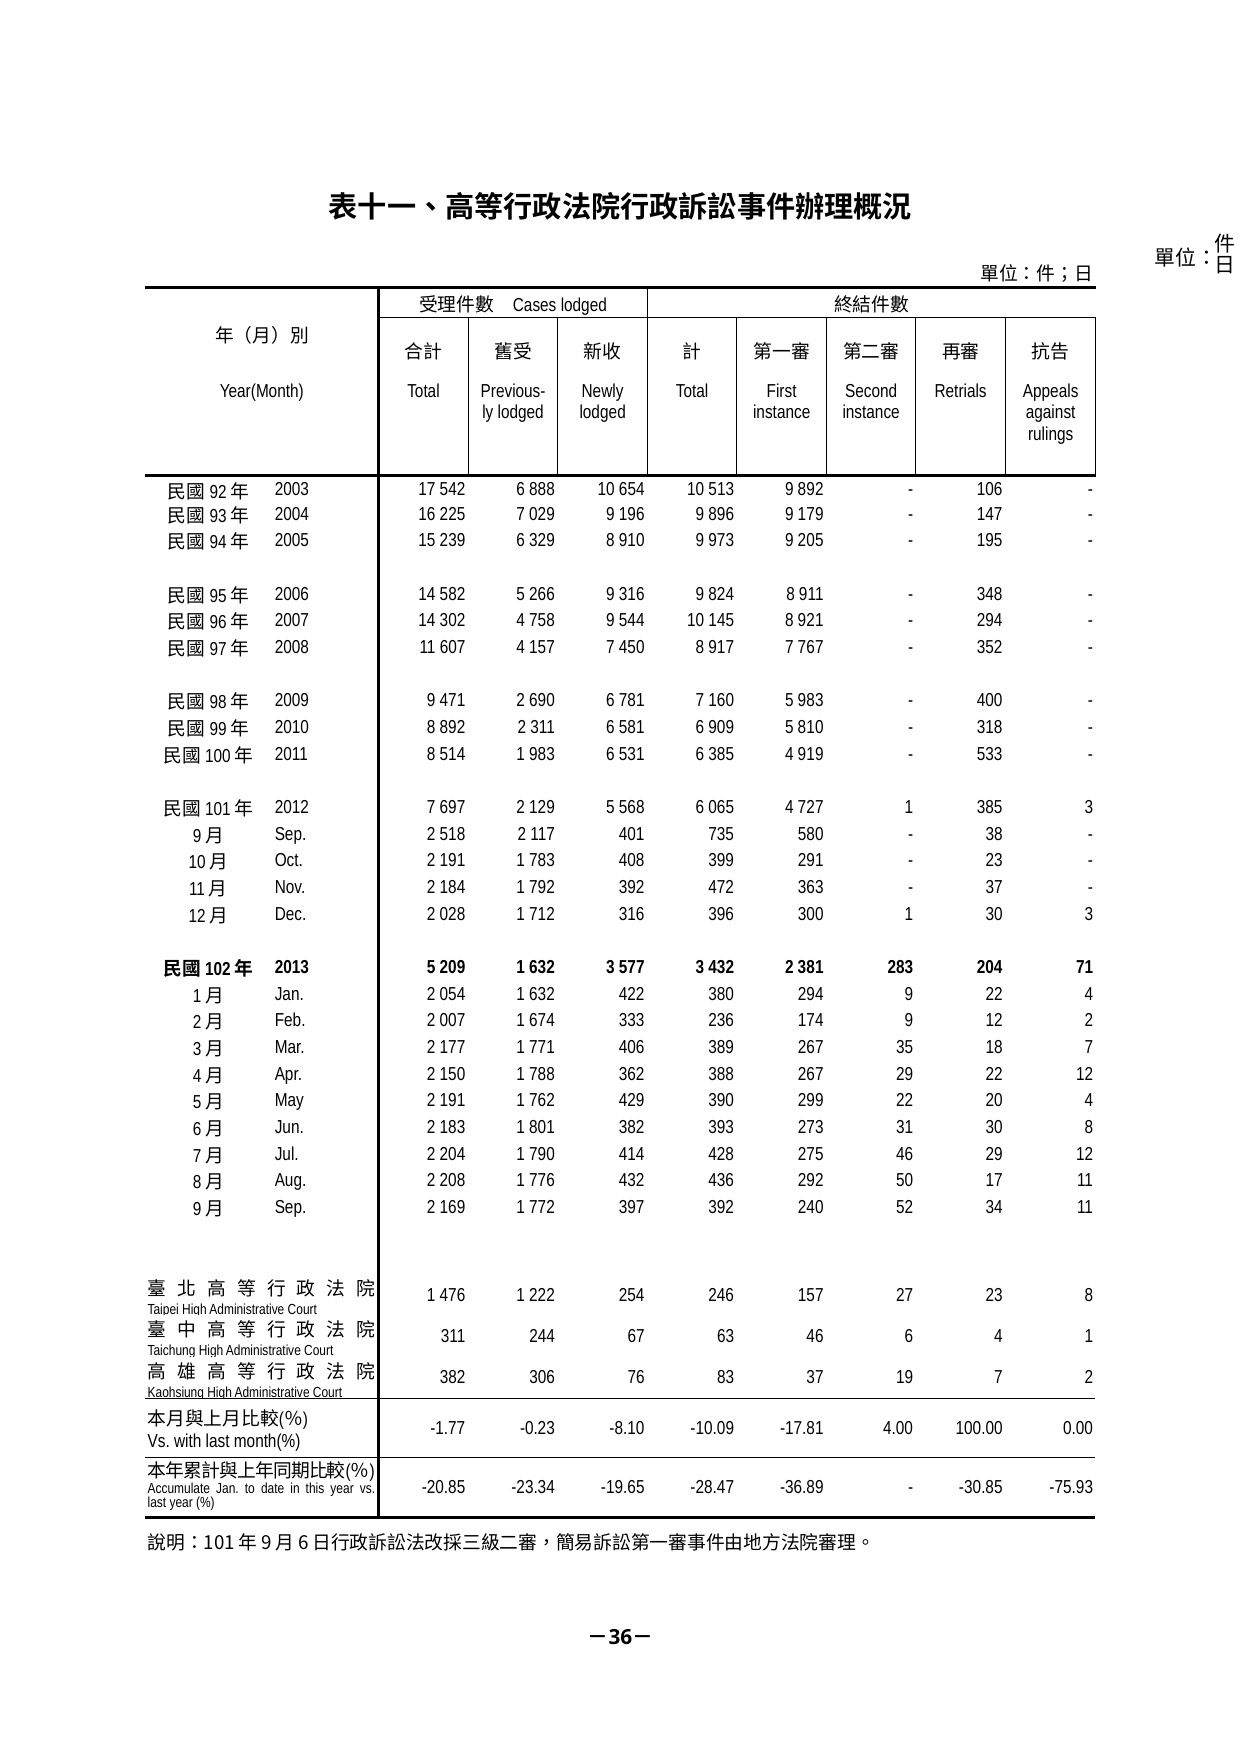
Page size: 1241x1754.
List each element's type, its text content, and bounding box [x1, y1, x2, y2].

table_cell 1 632 [468, 980, 558, 1007]
table_cell 1 790 [468, 1140, 558, 1167]
table_cell Total [380, 380, 468, 473]
table_cell 民國 98年 [145, 687, 272, 713]
table_cell 8 [1005, 1114, 1096, 1140]
table_cell [380, 767, 468, 793]
table_cell 民國 97年 [145, 634, 272, 660]
table_cell 11 [1005, 1194, 1096, 1220]
table_cell 1 [826, 900, 916, 927]
table_cell [272, 554, 377, 580]
table_cell Sep. [272, 820, 377, 847]
table_cell 393 [647, 1114, 737, 1140]
table_cell 民國 96年 [145, 607, 272, 633]
table_cell 299 [737, 1087, 826, 1113]
table_cell 10月 [145, 847, 272, 873]
table_cell 民國 95年 [145, 580, 272, 607]
table_cell Second instance [827, 380, 915, 473]
table_cell 363 [737, 874, 826, 900]
table_cell -28.47 [647, 1458, 737, 1516]
table_cell [145, 1247, 272, 1273]
table_cell Mar. [272, 1034, 377, 1060]
table_cell [558, 1247, 647, 1273]
table_cell 2 208 [380, 1167, 468, 1193]
table_cell 12 [1005, 1060, 1096, 1087]
table_cell 5 209 [380, 954, 468, 980]
table_cell 382 [558, 1114, 647, 1140]
table_cell 300 [737, 900, 826, 927]
table_cell 4月 [145, 1060, 272, 1087]
table_cell 9 316 [558, 580, 647, 607]
table_cell 37 [737, 1356, 826, 1398]
table_cell 9 824 [647, 580, 737, 607]
table_cell 1 712 [468, 900, 558, 927]
table_cell 說明：101年9月6日行政訴訟法改採三級二審，簡易訴訟第一審事件由地方法院審理。 [145, 1516, 1096, 1563]
table_cell 1 476 [380, 1274, 468, 1315]
table_cell 6 888 [468, 477, 558, 500]
table_cell [145, 660, 272, 687]
table_cell [737, 927, 826, 953]
table_cell [145, 767, 272, 793]
table_cell 67 [558, 1315, 647, 1356]
table_cell Apr. [272, 1060, 377, 1087]
table_cell 1 792 [468, 874, 558, 900]
table_cell 2 381 [737, 954, 826, 980]
table_cell [468, 1220, 558, 1247]
table_cell 7 160 [647, 687, 737, 713]
table_cell [380, 660, 468, 687]
table_cell 9月 [145, 820, 272, 847]
table_cell [826, 1220, 916, 1247]
table_cell 22 [826, 1087, 916, 1113]
table_cell 2 311 [468, 714, 558, 740]
table_cell [647, 1220, 737, 1247]
table_cell 6 065 [647, 794, 737, 820]
table_cell 9 [826, 980, 916, 1007]
table_cell 400 [916, 687, 1005, 713]
table_cell [826, 554, 916, 580]
table_cell - [826, 740, 916, 767]
table_cell 20 [916, 1087, 1005, 1113]
table_cell 5月 [145, 1087, 272, 1113]
table_cell 2009 [272, 687, 377, 713]
table_cell - [1005, 687, 1096, 713]
table_cell - [826, 847, 916, 873]
table_cell - [826, 500, 916, 527]
table_cell 8 917 [647, 634, 737, 660]
table_cell 6 329 [468, 527, 558, 553]
table_cell 362 [558, 1060, 647, 1087]
table_cell 16 225 [380, 500, 468, 527]
table_cell 397 [558, 1194, 647, 1220]
table_cell [468, 660, 558, 687]
table_cell 6 531 [558, 740, 647, 767]
table_cell - [826, 477, 916, 500]
table_cell 14 302 [380, 607, 468, 633]
table_cell 舊受 [469, 318, 557, 380]
table_cell 29 [916, 1140, 1005, 1167]
table_cell 38 [916, 820, 1005, 847]
table_cell 4 [1005, 980, 1096, 1007]
table_cell [380, 927, 468, 953]
table_cell 12月 [145, 900, 272, 927]
table_cell 計 [648, 318, 736, 380]
table_cell -23.34 [468, 1458, 558, 1516]
table_cell 399 [647, 847, 737, 873]
table_cell 6 [826, 1315, 916, 1356]
table_cell [826, 660, 916, 687]
table_cell 4 727 [737, 794, 826, 820]
table_cell 5 568 [558, 794, 647, 820]
table_cell 5 983 [737, 687, 826, 713]
table_cell 4 [916, 1315, 1005, 1356]
table_cell 30 [916, 1114, 1005, 1140]
table_cell 12 [916, 1007, 1005, 1033]
table_cell -0.23 [468, 1399, 558, 1457]
table_cell 291 [737, 847, 826, 873]
table_cell 臺北高等行政法院 Taipei High Administrative Court [145, 1274, 377, 1315]
table_cell 390 [647, 1087, 737, 1113]
text 單位：件；日 [148, 259, 1092, 286]
table_cell [737, 660, 826, 687]
table_cell 37 [916, 874, 1005, 900]
table_cell 9 973 [647, 527, 737, 553]
table_cell 533 [916, 740, 1005, 767]
table_cell [826, 767, 916, 793]
table_cell 民國 99年 [145, 714, 272, 740]
table_cell 1 771 [468, 1034, 558, 1060]
table_cell 2 204 [380, 1140, 468, 1167]
table_cell - [826, 607, 916, 633]
table_cell [558, 927, 647, 953]
table_cell 311 [380, 1315, 468, 1356]
table_cell Aug. [272, 1167, 377, 1193]
table_cell 2010 [272, 714, 377, 740]
table_cell 382 [380, 1356, 468, 1398]
table_cell 10 513 [647, 477, 737, 500]
table_cell 292 [737, 1167, 826, 1193]
table_cell 1 776 [468, 1167, 558, 1193]
table_cell 204 [916, 954, 1005, 980]
table_cell 臺中高等行政法院 Taichung High Administrative Court [145, 1315, 377, 1356]
table_cell [272, 1220, 377, 1247]
table_cell [380, 1220, 468, 1247]
table_cell 6 909 [647, 714, 737, 740]
table_cell -30.85 [916, 1458, 1005, 1516]
table_cell 5 810 [737, 714, 826, 740]
table_cell 9 896 [647, 500, 737, 527]
table_cell 195 [916, 527, 1005, 553]
table_cell 第一審 [737, 318, 826, 380]
table_cell 1 632 [468, 954, 558, 980]
table_cell 414 [558, 1140, 647, 1167]
table_cell 267 [737, 1060, 826, 1087]
table_cell 17 [916, 1167, 1005, 1193]
table_cell 10 654 [558, 477, 647, 500]
table_cell 2 191 [380, 847, 468, 873]
table_cell [647, 554, 737, 580]
table_cell 9 179 [737, 500, 826, 527]
table_cell 3 577 [558, 954, 647, 980]
table_cell 240 [737, 1194, 826, 1220]
table_cell 7 767 [737, 634, 826, 660]
table_cell 580 [737, 820, 826, 847]
table_cell [647, 927, 737, 953]
table_cell 71 [1005, 954, 1096, 980]
table_cell 106 [916, 477, 1005, 500]
table_cell -1.77 [380, 1399, 468, 1457]
table_cell 3 [1005, 794, 1096, 820]
table_cell 2 177 [380, 1034, 468, 1060]
table_cell 9 892 [737, 477, 826, 500]
table_cell 本月與上月比較(％) Vs. with last month(%) [145, 1399, 377, 1457]
table_cell - [1005, 634, 1096, 660]
table_cell 46 [826, 1140, 916, 1167]
table_cell -36.89 [737, 1458, 826, 1516]
table_cell Jul. [272, 1140, 377, 1167]
table_cell 合計 [380, 318, 468, 380]
table_cell May [272, 1087, 377, 1113]
table_cell 52 [826, 1194, 916, 1220]
table_cell 22 [916, 980, 1005, 1007]
table_cell 17 542 [380, 477, 468, 500]
table_cell [558, 660, 647, 687]
table_cell Previous-ly lodged [469, 380, 557, 473]
table_cell [468, 554, 558, 580]
table_cell 4 758 [468, 607, 558, 633]
table_cell 2008 [272, 634, 377, 660]
table_cell 294 [916, 607, 1005, 633]
table_cell 174 [737, 1007, 826, 1033]
table_cell 9 544 [558, 607, 647, 633]
table_cell 4 [1005, 1087, 1096, 1113]
table_cell 新收 [558, 318, 647, 380]
table_cell 396 [647, 900, 737, 927]
table_cell 46 [737, 1315, 826, 1356]
table_cell 422 [558, 980, 647, 1007]
table_cell 7 450 [558, 634, 647, 660]
table_cell 本年累計與上年同期比較(％) Accumulate Jan. to date in this year vs. last year (%) [145, 1458, 377, 1516]
table_cell 2 183 [380, 1114, 468, 1140]
table_cell [380, 1247, 468, 1273]
table_cell Jan. [272, 980, 377, 1007]
table_cell 4 919 [737, 740, 826, 767]
table_cell [1005, 1247, 1096, 1273]
table_cell 352 [916, 634, 1005, 660]
table_cell 3月 [145, 1034, 272, 1060]
table_cell Oct. [272, 847, 377, 873]
table_cell 9 205 [737, 527, 826, 553]
table_cell 0.00 [1005, 1398, 1096, 1457]
table_cell 2 150 [380, 1060, 468, 1087]
table_cell 8 910 [558, 527, 647, 553]
table_cell 抗告 [1006, 318, 1095, 380]
table_cell 388 [647, 1060, 737, 1087]
table_cell - [826, 874, 916, 900]
table_cell - [1005, 500, 1096, 527]
table_cell 11 607 [380, 634, 468, 660]
table_cell 7 697 [380, 794, 468, 820]
table_cell 2013 [272, 954, 377, 980]
table_cell 9 [826, 1007, 916, 1033]
table_cell - [1005, 607, 1096, 633]
table_cell 27 [826, 1274, 916, 1315]
table_cell - [826, 580, 916, 607]
table_cell 6月 [145, 1114, 272, 1140]
table_cell [647, 767, 737, 793]
table_cell - [826, 820, 916, 847]
table_cell 8 514 [380, 740, 468, 767]
table_cell 429 [558, 1087, 647, 1113]
table_cell 29 [826, 1060, 916, 1087]
table_cell - [826, 687, 916, 713]
table_cell 23 [916, 847, 1005, 873]
table_cell Nov. [272, 874, 377, 900]
table_cell 4.00 [826, 1399, 916, 1457]
table_cell Jun. [272, 1114, 377, 1140]
table_cell 8月 [145, 1167, 272, 1193]
table_cell - [1005, 477, 1096, 500]
table_cell 3 432 [647, 954, 737, 980]
table_cell 2004 [272, 500, 377, 527]
table_cell 306 [468, 1356, 558, 1398]
table_cell 2 [1005, 1007, 1096, 1033]
table_cell [272, 927, 377, 953]
table_cell 147 [916, 500, 1005, 527]
table_cell 5 266 [468, 580, 558, 607]
table_cell [468, 1247, 558, 1273]
table_cell [737, 1247, 826, 1273]
table_cell 2 054 [380, 980, 468, 1007]
table_cell Feb. [272, 1007, 377, 1033]
table_cell 1 772 [468, 1194, 558, 1220]
table_cell 民國101年 [145, 794, 272, 820]
table_cell 民國102年 [145, 954, 272, 980]
table_cell 7 [916, 1356, 1005, 1398]
table_cell [647, 660, 737, 687]
table_cell 再審 [916, 318, 1005, 380]
table_cell 民國 94年 [145, 527, 272, 553]
table_cell 民國 93年 [145, 500, 272, 527]
table_cell 19 [826, 1356, 916, 1398]
table_cell 318 [916, 714, 1005, 740]
table_cell [826, 1247, 916, 1273]
table_cell 2 007 [380, 1007, 468, 1033]
table_cell - [1005, 847, 1096, 873]
table_cell 8 892 [380, 714, 468, 740]
table_cell -8.10 [558, 1399, 647, 1457]
table_cell 8 [1005, 1274, 1096, 1315]
table_cell 2005 [272, 527, 377, 553]
table_cell [737, 1220, 826, 1247]
table_cell 2 518 [380, 820, 468, 847]
table_cell 3 [1005, 900, 1096, 927]
table_cell 民國 92年 [145, 477, 272, 500]
table_cell 第二審 [827, 318, 915, 380]
table_cell 9 471 [380, 687, 468, 713]
table_cell Appeals against rulings [1006, 380, 1095, 473]
table_cell 2006 [272, 580, 377, 607]
table_cell 1 783 [468, 847, 558, 873]
table_cell 6 781 [558, 687, 647, 713]
table_cell [647, 1247, 737, 1273]
table_cell 2003 [272, 477, 377, 500]
table_cell 267 [737, 1034, 826, 1060]
table_cell [737, 767, 826, 793]
table_cell [1005, 660, 1096, 687]
table_cell - [1005, 714, 1096, 740]
table_cell 31 [826, 1114, 916, 1140]
table_cell 1 [1005, 1315, 1096, 1356]
table_cell Newly lodged [558, 380, 647, 473]
table_cell 273 [737, 1114, 826, 1140]
table_cell [916, 927, 1005, 953]
table_cell - [1005, 580, 1096, 607]
table_cell 11月 [145, 874, 272, 900]
table_cell 1 983 [468, 740, 558, 767]
table_cell 50 [826, 1167, 916, 1193]
table_cell 316 [558, 900, 647, 927]
table_cell 436 [647, 1167, 737, 1193]
table_cell - [826, 527, 916, 553]
table_header 終結件數 [648, 289, 1096, 317]
table_cell [558, 1220, 647, 1247]
table_cell 244 [468, 1315, 558, 1356]
table_cell [1005, 1220, 1096, 1247]
table_cell 11 [1005, 1167, 1096, 1193]
table_cell 2 690 [468, 687, 558, 713]
table_cell Dec. [272, 900, 377, 927]
table_cell 2 117 [468, 820, 558, 847]
table_cell 63 [647, 1315, 737, 1356]
table_cell [916, 554, 1005, 580]
table_cell 7 029 [468, 500, 558, 527]
table_cell 389 [647, 1034, 737, 1060]
table_cell - [1005, 820, 1096, 847]
table_cell 8 921 [737, 607, 826, 633]
table_cell - [826, 634, 916, 660]
table_cell [468, 767, 558, 793]
table_cell 2 184 [380, 874, 468, 900]
table_cell [145, 1220, 272, 1247]
table_cell [272, 767, 377, 793]
table_cell 1 788 [468, 1060, 558, 1087]
table_cell [916, 660, 1005, 687]
table_cell 76 [558, 1356, 647, 1398]
table_cell 157 [737, 1274, 826, 1315]
table_cell [558, 767, 647, 793]
table_cell 9月 [145, 1194, 272, 1220]
table_cell 246 [647, 1274, 737, 1315]
table_cell 35 [826, 1034, 916, 1060]
table_cell -17.81 [737, 1399, 826, 1457]
table_cell 1月 [145, 980, 272, 1007]
table_cell 1 222 [468, 1274, 558, 1315]
table_cell 408 [558, 847, 647, 873]
table_cell 2 028 [380, 900, 468, 927]
table_cell 83 [647, 1356, 737, 1398]
table_cell 高雄高等行政法院 Kaohsiung High Administrative Court [145, 1356, 377, 1398]
table_cell [1005, 767, 1096, 793]
table_cell 10 145 [647, 607, 737, 633]
table_cell 428 [647, 1140, 737, 1167]
table_header 年（月）別 [145, 289, 377, 380]
table_cell Retrials [916, 380, 1005, 473]
table_cell 34 [916, 1194, 1005, 1220]
table_cell 385 [916, 794, 1005, 820]
table_cell 2007 [272, 607, 377, 633]
table_cell [916, 1247, 1005, 1273]
table_cell 4 157 [468, 634, 558, 660]
table_cell - [1005, 527, 1096, 553]
text 表十一、高等行政法院行政訴訟事件辦理概況 [148, 183, 1092, 225]
table_cell - [826, 1458, 916, 1516]
table_cell 236 [647, 1007, 737, 1033]
table_cell [272, 660, 377, 687]
table_cell 23 [916, 1274, 1005, 1315]
table_cell 380 [647, 980, 737, 1007]
table_cell - [1005, 740, 1096, 767]
table_cell [558, 554, 647, 580]
table_cell 392 [558, 874, 647, 900]
table_cell 735 [647, 820, 737, 847]
table_cell 333 [558, 1007, 647, 1033]
table_cell 275 [737, 1140, 826, 1167]
table_cell Total [648, 380, 736, 473]
table_cell 406 [558, 1034, 647, 1060]
table_cell 8 911 [737, 580, 826, 607]
table_cell [468, 927, 558, 953]
table_cell 30 [916, 900, 1005, 927]
table_cell 2 [1005, 1356, 1096, 1398]
table_cell [272, 1247, 377, 1273]
table_cell 7月 [145, 1140, 272, 1167]
table_cell [1005, 927, 1096, 953]
table_cell - [1005, 874, 1096, 900]
table_cell -75.93 [1005, 1457, 1096, 1516]
table_cell -10.09 [647, 1399, 737, 1457]
table_cell 9 196 [558, 500, 647, 527]
table_cell 2 129 [468, 794, 558, 820]
table_cell 14 582 [380, 580, 468, 607]
table_cell [380, 554, 468, 580]
table_cell 432 [558, 1167, 647, 1193]
table_cell 22 [916, 1060, 1005, 1087]
table_cell 401 [558, 820, 647, 847]
table_cell 472 [647, 874, 737, 900]
table_cell 2011 [272, 740, 377, 767]
table_cell 2月 [145, 1007, 272, 1033]
table_cell -20.85 [380, 1458, 468, 1516]
table_cell 100.00 [916, 1399, 1005, 1457]
table_cell -19.65 [558, 1458, 647, 1516]
table_cell - [826, 714, 916, 740]
table_cell 2012 [272, 794, 377, 820]
table_cell [826, 927, 916, 953]
table_cell 348 [916, 580, 1005, 607]
table_cell 1 674 [468, 1007, 558, 1033]
table_cell [1005, 554, 1096, 580]
table_cell 392 [647, 1194, 737, 1220]
table_cell 2 169 [380, 1194, 468, 1220]
table_cell [916, 1220, 1005, 1247]
table_cell [737, 554, 826, 580]
table_header 受理件數 Cases lodged [380, 289, 647, 317]
table_cell 1 801 [468, 1114, 558, 1140]
table_cell Sep. [272, 1194, 377, 1220]
table_cell 1 [826, 794, 916, 820]
table_cell Year(Month) [145, 380, 377, 473]
table_cell 283 [826, 954, 916, 980]
table_cell 294 [737, 980, 826, 1007]
table_cell 15 239 [380, 527, 468, 553]
table_cell 18 [916, 1034, 1005, 1060]
table_cell 1 762 [468, 1087, 558, 1113]
table_cell 民國100年 [145, 740, 272, 767]
table_cell 7 [1005, 1034, 1096, 1060]
table_cell 6 581 [558, 714, 647, 740]
table_cell [145, 554, 272, 580]
table_cell 6 385 [647, 740, 737, 767]
table_cell First instance [737, 380, 826, 473]
table_cell [145, 927, 272, 953]
table_cell 2 191 [380, 1087, 468, 1113]
table_cell 254 [558, 1274, 647, 1315]
table_cell 12 [1005, 1140, 1096, 1167]
table_cell [916, 767, 1005, 793]
